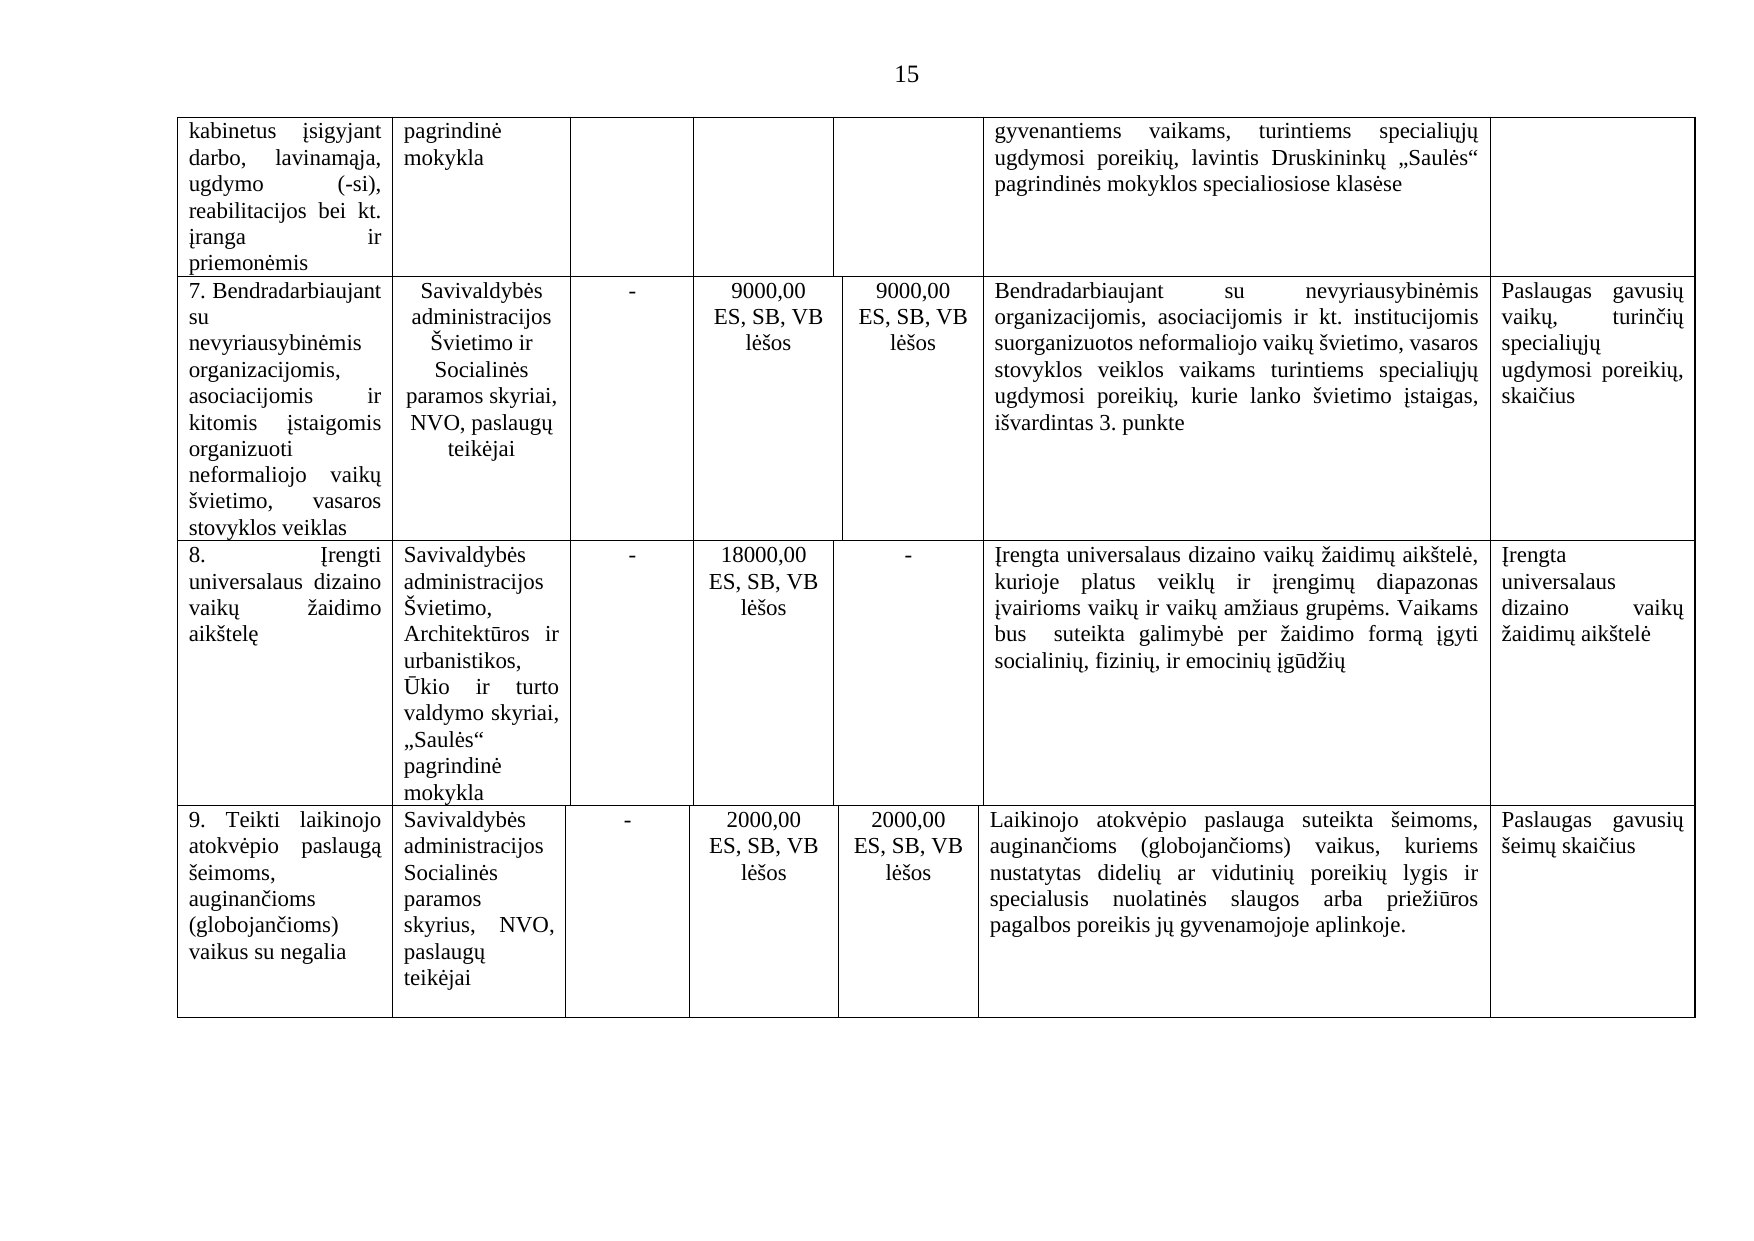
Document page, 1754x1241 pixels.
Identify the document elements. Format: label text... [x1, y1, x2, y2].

table_cell 2000,00 ES, SB, VB lėšos [839, 806, 978, 1017]
table_cell Paslaugas gavusių šeimų skaičius [1491, 806, 1694, 1017]
table_cell Bendradarbiaujant su nevyriausybinėmis organizacijomis, asociacijomis ir kt. institucijomis suorganizuotos neformaliojo vaikų švietimo, vasaros stovyklos veiklos vaikams turintiems specialiųjų ugdymosi poreikių, kurie lanko švietimo įstaigas, išvardintas 3. punkte [984, 277, 1490, 540]
table_cell Paslaugas gavusių vaikų, turinčių specialiųjų ugdymosi poreikių, skaičius [1491, 277, 1694, 540]
table_cell 9. Teikti laikinojo atokvėpio paslaugą šeimoms, auginančioms (globojančioms) vaikus su negalia [178, 806, 392, 1017]
table_cell - [566, 806, 689, 1017]
table_cell - [834, 541, 983, 805]
table_cell - [571, 118, 693, 276]
table_cell Savivaldybės administracijos Švietimo ir Socialinės paramos skyriai, NVO, paslaugų teikėjai [393, 277, 570, 540]
table_cell 8. Įrengti universalaus dizaino vaikų žaidimo aikštelę [178, 541, 392, 805]
table_cell gyvenantiems vaikams, turintiems specialiųjų ugdymosi poreikių, lavintis Druskininkų „Saulės“ pagrindinės mokyklos specialiosiose klasėse [984, 118, 1490, 276]
table_cell Savivaldybės administracijos Socialinės paramos skyrius, NVO, paslaugų teikėjai [393, 806, 565, 1017]
table_cell 9000,00 ES, SB, VB lėšos [843, 277, 983, 540]
table_cell kabinetus įsigyjant darbo, lavinamąja, ugdymo (-si), reabilitacijos bei kt. įranga ir priemonėmis [178, 118, 392, 276]
table_cell 2000,00 ES, SB, VB lėšos [690, 806, 838, 1017]
table_cell - [571, 541, 693, 805]
table_cell - [571, 277, 693, 540]
table_cell 18000,00 ES, SB, VB lėšos [694, 541, 833, 805]
table_cell 7. Bendradarbiaujant su nevyriausybinėmis organizacijomis, asociacijomis ir kitomis įstaigomis organizuoti neformaliojo vaikų švietimo, vasaros stovyklos veiklas [178, 277, 392, 540]
table_cell 9000,00 ES, SB, VB lėšos [694, 277, 842, 540]
table_cell pagrindinė mokykla [393, 118, 570, 276]
table_cell Savivaldybės administracijos Švietimo, Architektūros ir urbanistikos, Ūkio ir turto valdymo skyriai, „Saulės“ pagrindinė mokykla [393, 541, 570, 805]
table_cell Įrengta universalaus dizaino vaikų žaidimų aikštelė [1491, 541, 1694, 805]
table_cell [834, 118, 983, 276]
table_cell [694, 118, 833, 276]
table_cell [1491, 118, 1694, 276]
table_cell Įrengta universalaus dizaino vaikų žaidimų aikštelė, kurioje platus veiklų ir įrengimų diapazonas įvairioms vaikų ir vaikų amžiaus grupėms. Vaikams bus suteikta galimybė per žaidimo formą įgyti socialinių, fizinių, ir emocinių įgūdžių [984, 541, 1490, 805]
table_cell Laikinojo atokvėpio paslauga suteikta šeimoms, auginančioms (globojančioms) vaikus, kuriems nustatytas didelių ar vidutinių poreikių lygis ir specialusis nuolatinės slaugos arba priežiūros pagalbos poreikis jų gyvenamojoje aplinkoje. [979, 806, 1490, 1017]
